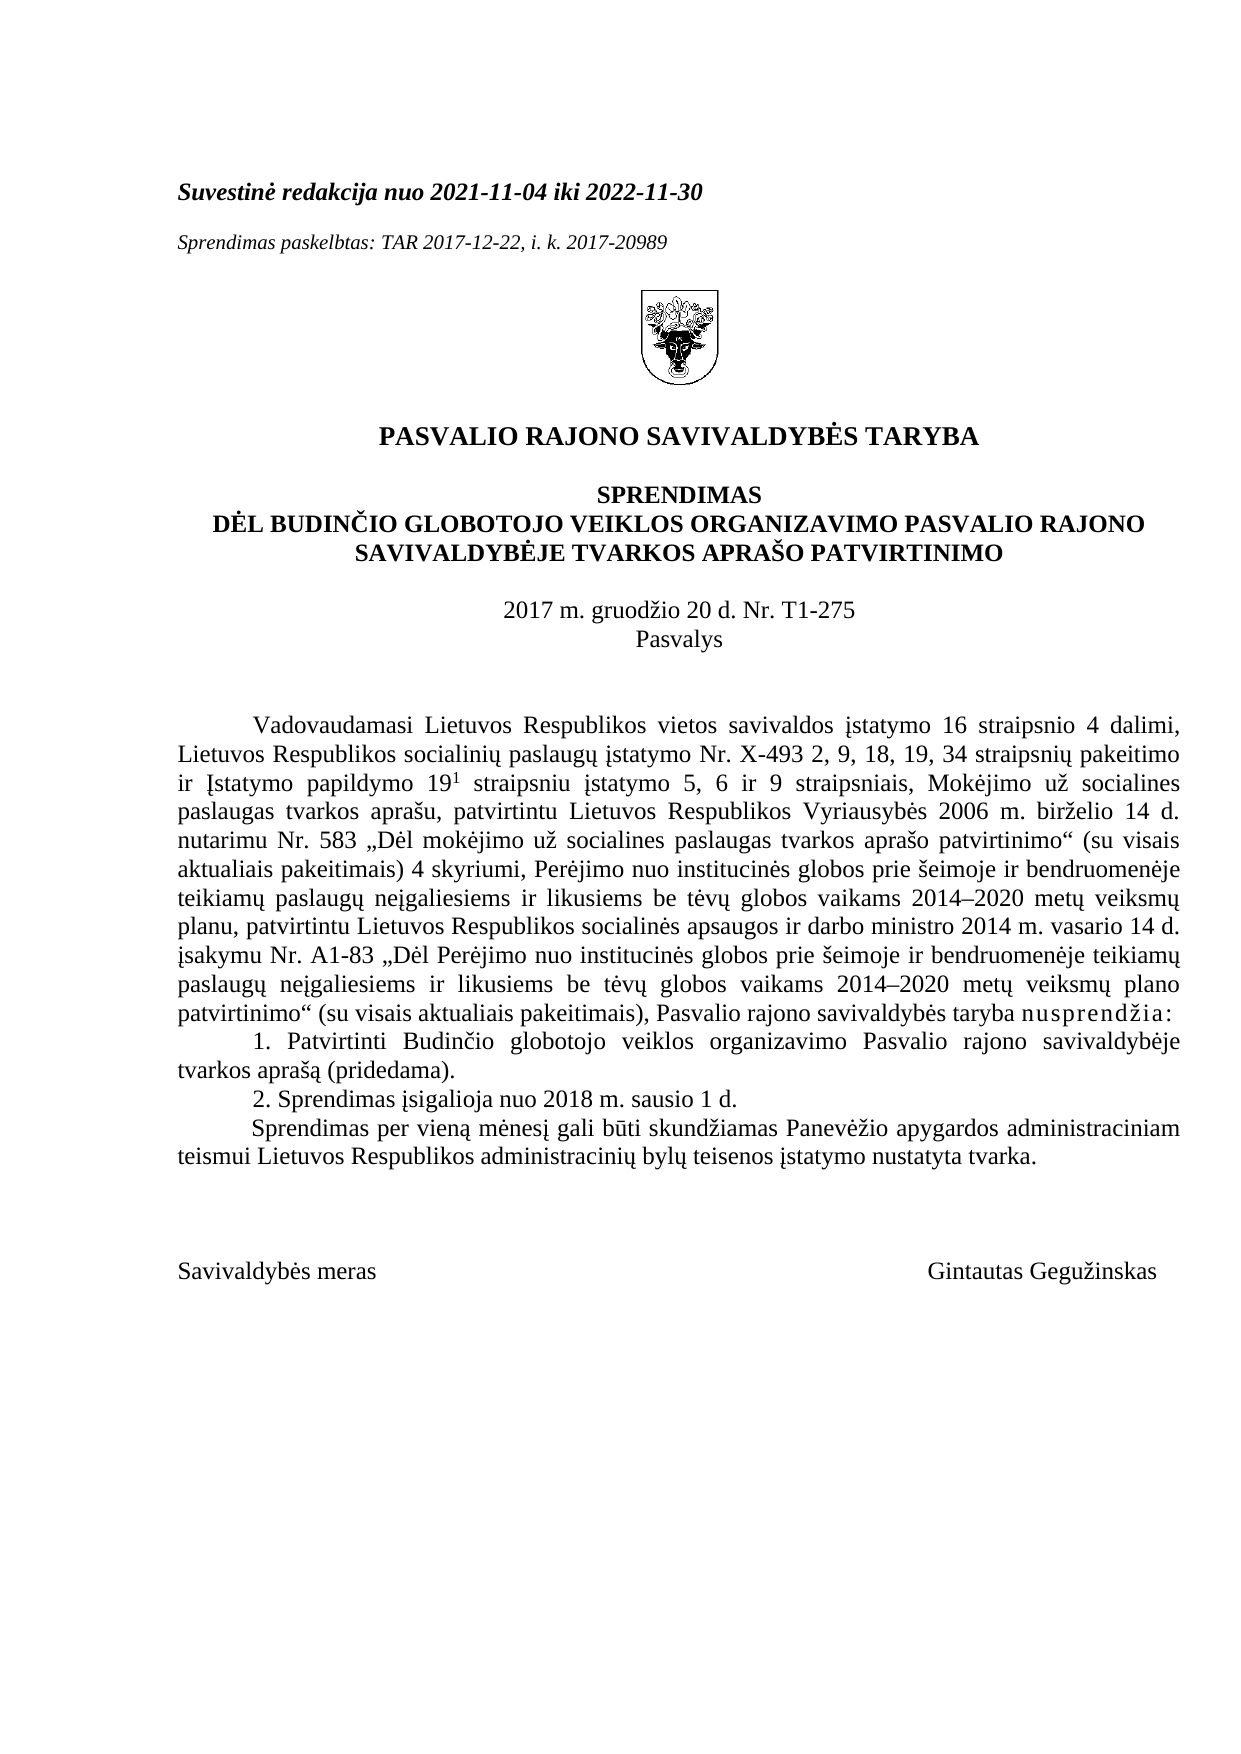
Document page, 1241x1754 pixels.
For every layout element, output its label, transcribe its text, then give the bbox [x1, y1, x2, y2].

text 2. Sprendimas įsigalioja nuo 2018 m. sausio 1 d. [177, 1084, 1181, 1113]
text Suvestinė redakcija nuo 2021-11-04 iki 2022-11-30 [177, 177, 1181, 206]
text Savivaldybės meras Gintautas Gegužinskas [177, 1256, 1181, 1285]
text Sprendimas per vieną mėnesį gali būti skundžiamas Panevėžio apygardos administraciniam teismui Lietuvos Respublikos administracinių bylų teisenos įstatymo nustatyta tvarka. [177, 1113, 1181, 1170]
text 1. Patvirtinti Budinčio globotojo veiklos organizavimo Pasvalio rajono savivaldybėje tvarkos aprašą (pridedama). [177, 1026, 1181, 1084]
text 2017 m. gruodžio 20 d. Nr. T1-275 [177, 595, 1181, 624]
text Vadovaudamasi Lietuvos Respublikos vietos savivaldos įstatymo 16 straipsnio 4 dalimi, Lietuvos Respublikos socialinių paslaugų įstatymo Nr. X-493 2, 9, 18, 19, 34 straipsnių pakeitimo ir Įstatymo papildymo 191 straipsniu įstatymo 5, 6 ir 9 straipsniais, Mokėjimo už socialines paslaugas tvarkos aprašu, patvirtintu Lietuvos Respublikos Vyriausybės 2006 m. birželio 14 d. nutarimu Nr. 583 „Dėl mokėjimo už socialines paslaugas tvarkos aprašo patvirtinimo“ (su visais aktualiais pakeitimais) 4 skyriumi, Perėjimo nuo institucinės globos prie šeimoje ir bendruomenėje teikiamų paslaugų neįgaliesiems ir likusiems be tėvų globos vaikams 2014–2020 metų veiksmų planu, patvirtintu Lietuvos Respublikos socialinės apsaugos ir darbo ministro 2014 m. vasario 14 d. įsakymu Nr. A1-83 „Dėl Perėjimo nuo institucinės globos prie šeimoje ir bendruomenėje teikiamų paslaugų neįgaliesiems ir likusiems be tėvų globos vaikams 2014–2020 metų veiksmų plano patvirtinimo“ (su visais aktualiais pakeitimais), Pasvalio rajono savivaldybės taryba nusprendžia: [177, 710, 1181, 1026]
text Sprendimas paskelbtas: TAR 2017-12-22, i. k. 2017-20989 [177, 230, 1181, 254]
text sprendimas [177, 480, 1181, 509]
text Pasvalio rajono savivaldybės taryba [177, 420, 1181, 451]
text DĖL BUDINČIO GLOBOTOJO VEIKLOS ORGANIZAVIMO PAsvalio RAJONO SAVIVALDYBĖJE TVARKOS APRAŠO PATVIRTINIMO [177, 509, 1181, 566]
text Pasvalys [177, 624, 1181, 653]
